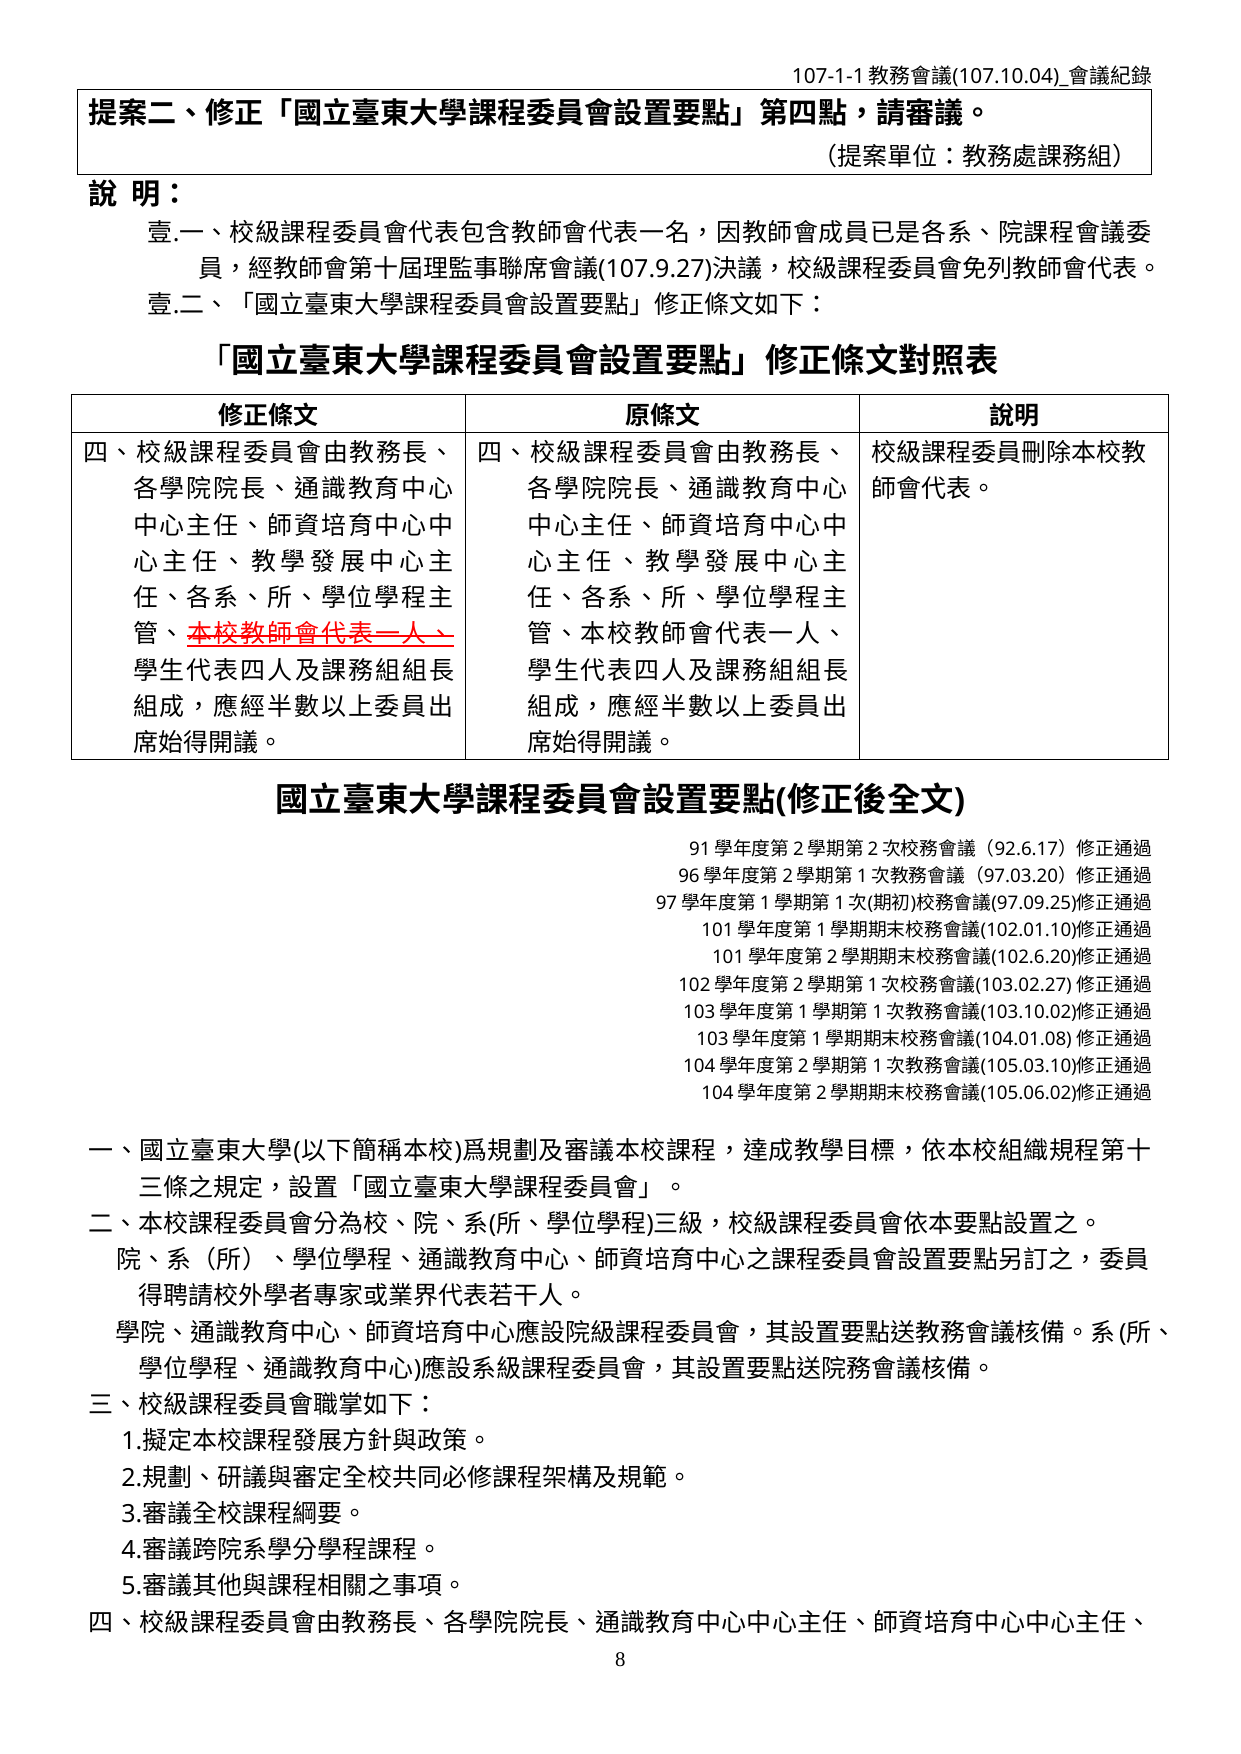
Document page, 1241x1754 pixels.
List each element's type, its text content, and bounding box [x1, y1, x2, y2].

text 四、校級課程委員會由教務長、各學院院長、通識教育中心中心主任、師資培育中心中心主任、 [89, 1602, 1152, 1638]
text 96學年度第2學期第1次教務會議（97.03.20）修正通過 [89, 861, 1152, 888]
text 5.審議其他與課程相關之事項。 [89, 1566, 1152, 1602]
text 103學年度第1學期期末校務會議(104.01.08) 修正通過 [89, 1024, 1152, 1051]
list 「國立臺東大學課程委員會設置要點」修正條文如下： [148, 285, 1152, 321]
text 說 明： [89, 175, 1152, 212]
text 2.規劃、研議與審定全校共同必修課程架構及規範。 [89, 1457, 1152, 1493]
table_header 提案二、修正「國立臺東大學課程委員會設置要點」第四點，請審議。 （提案單位：教務處課務組） [78, 90, 1151, 174]
table_cell 四、校級課程委員會由教務長、各學院院長、通識教育中心中心主任、師資培育中心中心主任、教學發展中心主任、各系、所、學位學程主管、本校教師會代表一人、學生代表四人及課務組組長組成，應經半數以上委員出席始得開議。 [466, 433, 859, 759]
text 97學年度第1學期第1次(期初)校務會議(97.09.25)修正通過 [89, 888, 1152, 915]
table_header 修正條文 [72, 395, 465, 432]
text 國立臺東大學課程委員會設置要點(修正後全文) [89, 772, 1152, 821]
text 二、本校課程委員會分為校、院、系(所、學位學程)三級，校級課程委員會依本要點設置之。 [89, 1203, 1152, 1239]
text 101學年度第1學期期末校務會議(102.01.10)修正通過 [89, 915, 1152, 942]
text 三、校級課程委員會職掌如下： [89, 1384, 1152, 1421]
text 91學年度第2學期第2次校務會議（92.6.17）修正通過 [89, 833, 1152, 861]
text 4.審議跨院系學分學程課程。 [89, 1529, 1152, 1566]
text 一、國立臺東大學(以下簡稱本校)爲規劃及審議本校課程，達成教學目標，依本校組織規程第十三條之規定，設置「國立臺東大學課程委員會」。 [89, 1131, 1152, 1203]
text 101學年度第2學期期末校務會議(102.6.20)修正通過 [89, 942, 1152, 969]
table_cell 四、校級課程委員會由教務長、各學院院長、通識教育中心中心主任、師資培育中心中心主任、教學發展中心主任、各系、所、學位學程主管、本校教師會代表一人、學生代表四人及課務組組長組成，應經半數以上委員出席始得開議。 [72, 433, 465, 759]
text 學院、通識教育中心、師資培育中心應設院級課程委員會，其設置要點送教務會議核備。系(所、學位學程、通識教育中心)應設系級課程委員會，其設置要點送院務會議核備。 [89, 1312, 1152, 1384]
text 1.擬定本校課程發展方針與政策。 [89, 1421, 1152, 1457]
text 「國立臺東大學課程委員會設置要點」修正條文對照表 [44, 333, 1152, 382]
text 104學年度第2學期第1次教務會議(105.03.10)修正通過 [89, 1051, 1152, 1078]
table_header 說明 [860, 395, 1168, 432]
list 校級課程委員會代表包含教師會代表一名，因教師會成員已是各系、院課程會議委員，經教師會第十屆理監事聯席會議(107.9.27)決議，校級課程委員會免列教師會代表。 [148, 212, 1152, 285]
text 102學年度第2學期第1次校務會議(103.02.27) 修正通過 [89, 969, 1152, 996]
text 3.審議全校課程綱要。 [89, 1493, 1152, 1529]
text 104學年度第2學期期末校務會議(105.06.02)修正通過 [89, 1078, 1152, 1105]
text 院、系（所）、學位學程、通識教育中心、師資培育中心之課程委員會設置要點另訂之，委員得聘請校外學者專家或業界代表若干人。 [89, 1239, 1152, 1312]
table_header 原條文 [466, 395, 859, 432]
table_cell 校級課程委員刪除本校教師會代表。 [860, 433, 1168, 759]
text 103學年度第1學期第1次教務會議(103.10.02)修正通過 [89, 996, 1152, 1024]
